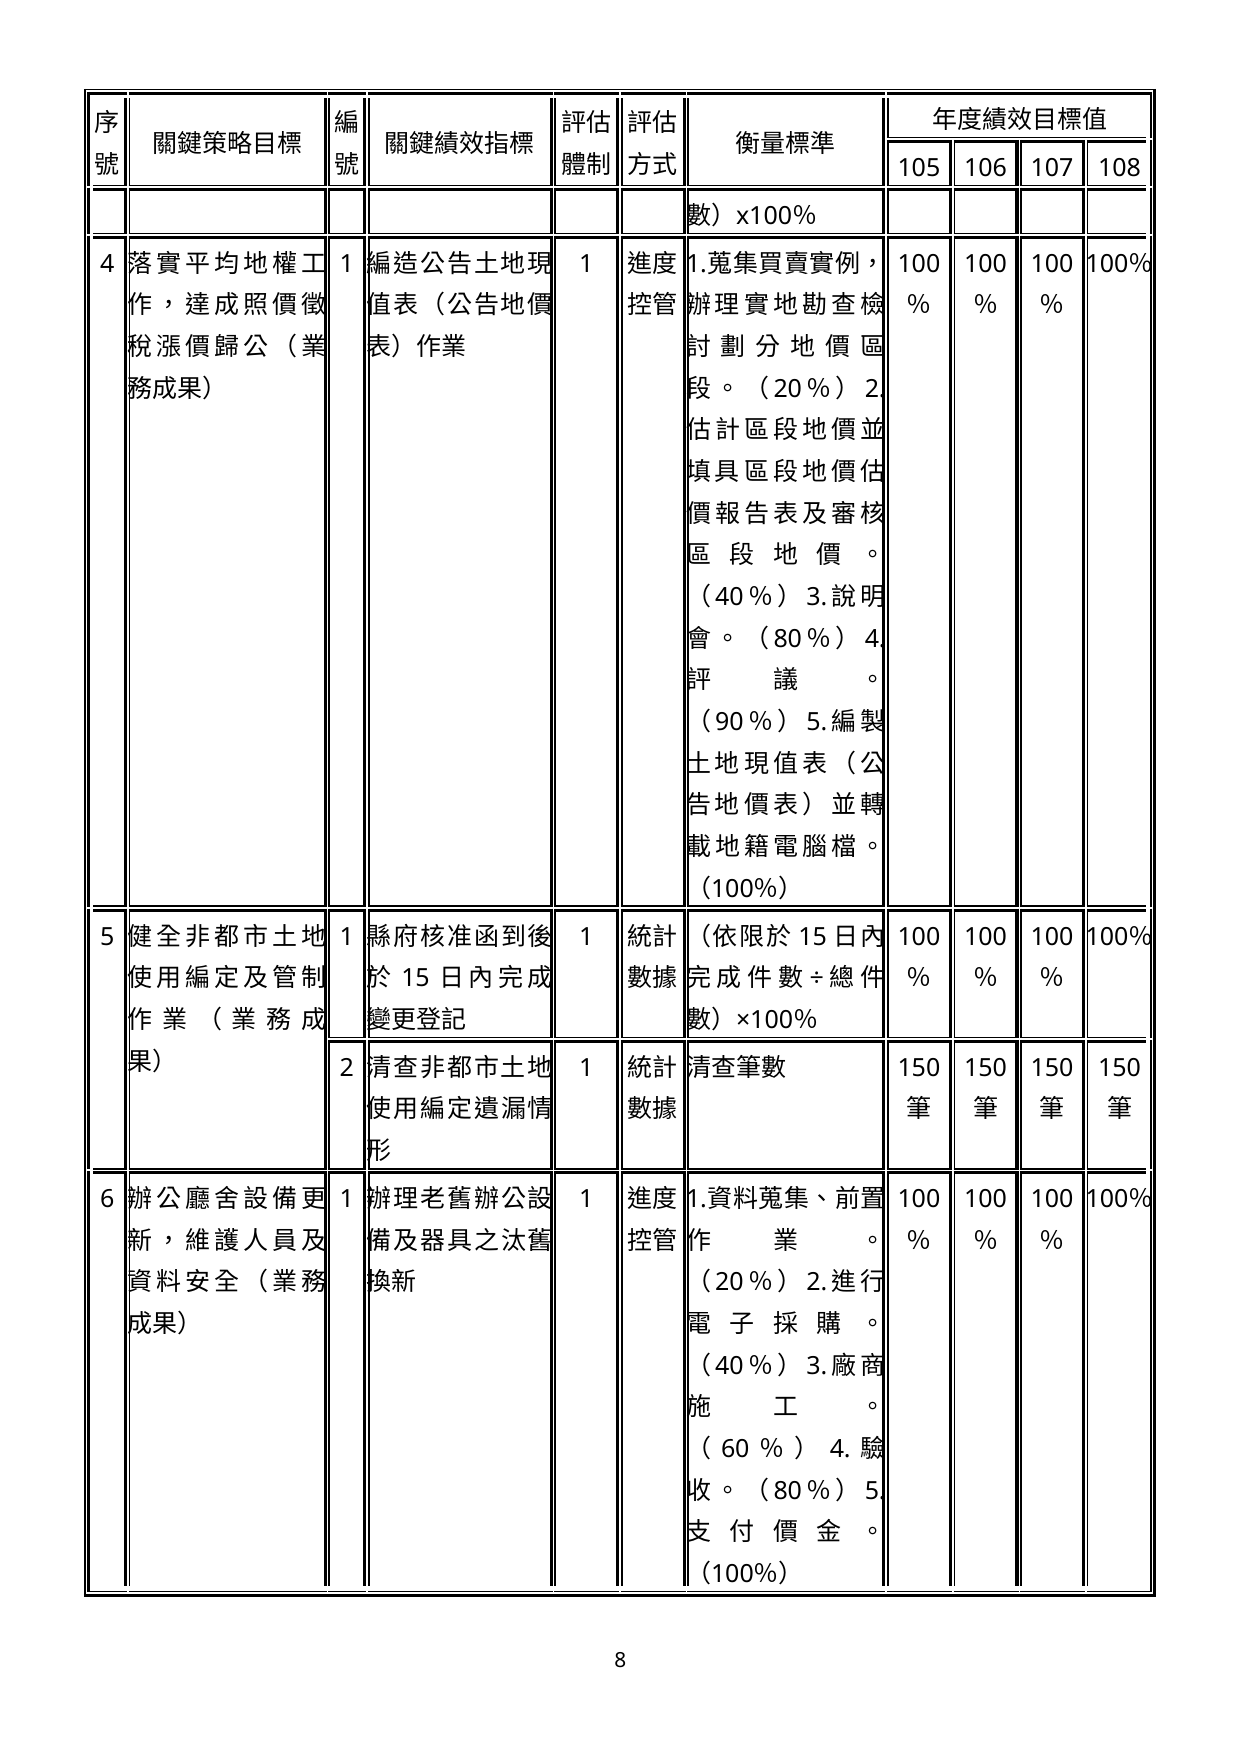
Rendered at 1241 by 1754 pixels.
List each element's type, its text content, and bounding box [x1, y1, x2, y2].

table_cell 清查非都市土地使用編定遺漏情形 [370, 1043, 550, 1168]
table_cell 縣府核准函到後於15日內完成變更登記 [370, 912, 550, 1037]
table_cell 編造公告土地現值表（公告地價表）作業 [370, 239, 550, 905]
table_cell 進度控管 [623, 239, 683, 905]
table_cell 100％ [1022, 239, 1082, 905]
table_cell 100％ [1085, 233, 1153, 905]
table_cell 150筆 [1085, 1037, 1153, 1168]
table_header 評估方式 [619, 90, 686, 184]
table_cell 數）x100％ [689, 191, 882, 232]
table_cell [889, 191, 949, 232]
table_cell 100％ [1085, 1168, 1153, 1591]
table_cell 100％ [1085, 905, 1153, 1037]
table_cell 1 [556, 239, 616, 905]
table_cell 1 [327, 1168, 366, 1591]
table_cell 2 [330, 1043, 363, 1168]
table_cell 辦公廳舍設備更新，維護人員及資料安全（業務成果） [127, 1168, 327, 1591]
table_cell 100％ [955, 239, 1015, 905]
table_cell [955, 191, 1015, 232]
table_cell 100％ [885, 1168, 952, 1591]
table_cell [370, 191, 550, 232]
table_cell 100％ [889, 912, 949, 1037]
table_cell 辦理老舊辦公設備及器具之汰舊換新 [366, 1168, 553, 1591]
table_cell 100％ [1022, 912, 1082, 1037]
table_cell （依限於15日內完成件數÷總件數）×100％ [689, 912, 882, 1037]
table_cell [130, 191, 324, 232]
table_cell 107 [1022, 143, 1082, 184]
table_cell [330, 191, 363, 232]
table_cell 108 [1085, 137, 1153, 184]
table_cell 1 [330, 239, 363, 905]
table_cell [556, 191, 616, 232]
table_cell 健全非都市土地使用編定及管制作業（業務成果） [130, 912, 324, 1168]
table_header 編號 [327, 90, 366, 184]
table_header 序號 [90, 95, 127, 184]
table_cell 進度控管 [619, 1168, 686, 1591]
table_cell 150筆 [889, 1043, 949, 1168]
table_cell 5 [87, 905, 127, 1168]
table_cell 1 [553, 1168, 619, 1591]
table_cell 落實平均地權工作，達成照價徵稅漲價歸公（業務成果） [130, 239, 324, 905]
table_cell 1 [556, 912, 616, 1037]
table_cell 6 [87, 1168, 127, 1591]
table_cell 150筆 [1022, 1043, 1082, 1168]
table_cell 統計數據 [623, 1043, 683, 1168]
table_cell 100％ [1019, 1168, 1085, 1591]
table_cell 1 [330, 912, 363, 1037]
table_header 年度績效目標值 [885, 90, 1153, 137]
table_cell 105 [889, 143, 949, 184]
table_cell [623, 191, 683, 232]
table_cell 106 [955, 143, 1015, 184]
table_cell 統計數據 [623, 912, 683, 1037]
table_cell 150筆 [955, 1043, 1015, 1168]
table_cell [87, 185, 127, 232]
table_cell 1.資料蒐集、前置作業。（20％）2.進行電子採購。（40％）3.廠商施工。（60％）4.驗收。（80％）5.支付價金。（100％） [686, 1168, 885, 1591]
table_cell 1.蒐集買賣實例，辦理實地勘查檢討劃分地價區段。（20％）2.估計區段地價並填具區段地價估價報告表及審核區段地價。（40％）3.說明會。（80％）4.評議。（90％）5.編製土地現值表（公告地價表）並轉載地籍電腦檔。（100％） [689, 239, 882, 905]
table_cell 清查筆數 [689, 1043, 882, 1168]
table_cell 100％ [955, 912, 1015, 1037]
table_cell [1085, 185, 1153, 232]
table_header 衡量標準 [686, 90, 885, 184]
table_header 關鍵策略目標 [127, 90, 327, 184]
table_cell [1022, 191, 1082, 232]
table_cell 100％ [952, 1168, 1018, 1591]
table_cell 4 [87, 233, 127, 905]
table_header 關鍵績效指標 [366, 90, 553, 184]
table_header 評估體制 [553, 90, 619, 184]
table_cell 1 [556, 1043, 616, 1168]
table_cell 100％ [889, 239, 949, 905]
